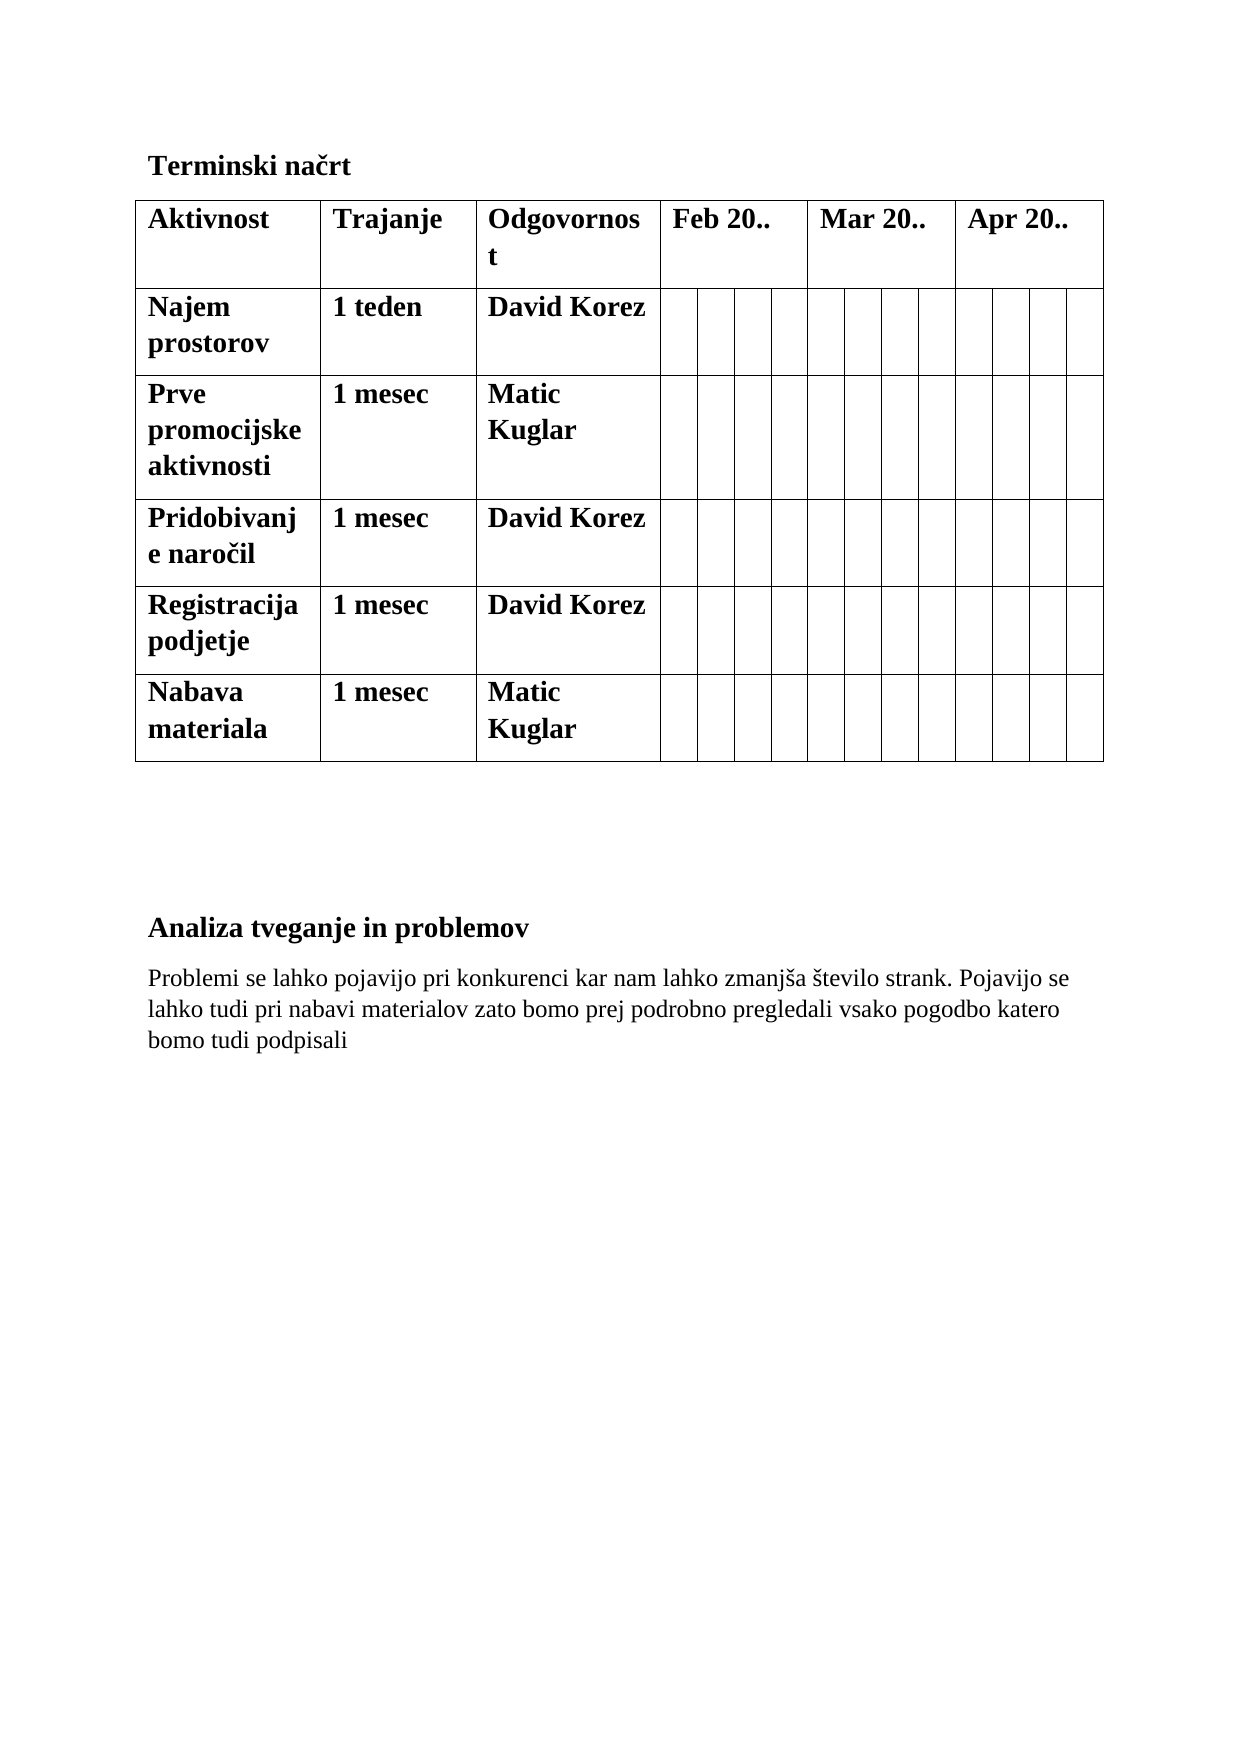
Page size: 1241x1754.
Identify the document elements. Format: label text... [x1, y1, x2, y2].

table_cell [882, 376, 918, 499]
table_cell [919, 587, 955, 673]
table_cell [772, 587, 807, 673]
table_cell Registracija podjetje [136, 587, 320, 673]
table_cell 1 mesec [321, 587, 476, 673]
table_cell Matic Kuglar [477, 675, 660, 761]
table_cell Matic Kuglar [477, 376, 660, 499]
table_header Aktivnost [136, 201, 320, 288]
table_cell David Korez [477, 500, 660, 586]
table_cell [808, 587, 844, 673]
table_cell [1067, 376, 1103, 499]
table_cell [772, 500, 807, 586]
table_cell [735, 675, 771, 761]
table_cell [919, 500, 955, 586]
table_cell [808, 675, 844, 761]
table_cell David Korez [477, 289, 660, 375]
table_cell [698, 500, 734, 586]
table_cell [1030, 675, 1066, 761]
table_cell [1067, 500, 1103, 586]
table_cell [882, 675, 918, 761]
table_cell [698, 675, 734, 761]
table_cell Nabava materiala [136, 675, 320, 761]
table_cell [956, 500, 992, 586]
table_cell [1067, 587, 1103, 673]
table_cell [1030, 376, 1066, 499]
table_cell [919, 376, 955, 499]
table_cell [1067, 675, 1103, 761]
table_cell [808, 376, 844, 499]
text Analiza tveganje in problemov [148, 910, 1093, 944]
table_header Feb 20.. [661, 201, 807, 288]
table_cell [661, 675, 697, 761]
table_cell [882, 289, 918, 375]
table_cell [956, 675, 992, 761]
table_cell [735, 587, 771, 673]
table_cell [845, 376, 881, 499]
table_cell [882, 500, 918, 586]
table_cell [845, 500, 881, 586]
table_cell [808, 289, 844, 375]
table_header Mar 20.. [808, 201, 955, 288]
table_cell [698, 376, 734, 499]
table_cell [993, 587, 1029, 673]
table_cell Prve promocijske aktivnosti [136, 376, 320, 499]
table_cell [1030, 587, 1066, 673]
table_cell 1 teden [321, 289, 476, 375]
table_cell [772, 675, 807, 761]
table_cell [1067, 289, 1103, 375]
table_cell [735, 376, 771, 499]
table_cell [698, 587, 734, 673]
table_cell [919, 289, 955, 375]
table_cell [661, 587, 697, 673]
table_cell [882, 587, 918, 673]
table_cell [956, 376, 992, 499]
table_cell [993, 376, 1029, 499]
table_cell [845, 675, 881, 761]
table_cell [772, 376, 807, 499]
table_cell 1 mesec [321, 500, 476, 586]
table_header Odgovornost [477, 201, 660, 288]
table_cell [735, 289, 771, 375]
table_cell [772, 289, 807, 375]
table_cell [661, 500, 697, 586]
table_cell [956, 289, 992, 375]
table_cell Pridobivanje naročil [136, 500, 320, 586]
table_cell [661, 376, 697, 499]
table_cell 1 mesec [321, 376, 476, 499]
table_cell [1030, 289, 1066, 375]
table_cell David Korez [477, 587, 660, 673]
table_cell [661, 289, 697, 375]
table_header Apr 20.. [956, 201, 1103, 288]
table_header Trajanje [321, 201, 476, 288]
table_cell [1030, 500, 1066, 586]
table_cell [956, 587, 992, 673]
table_cell [698, 289, 734, 375]
text Terminski načrt [148, 148, 1093, 181]
table_cell [808, 500, 844, 586]
text Problemi se lahko pojavijo pri konkurenci kar nam lahko zmanjša število strank. Pojavijo se lahko tudi pri nabavi materialov zato bomo prej podrobno pregledali vsako pogodbo katero bomo tudi podpisali [148, 963, 1093, 1054]
table_cell Najem prostorov [136, 289, 320, 375]
table_cell [845, 289, 881, 375]
table_cell [993, 500, 1029, 586]
table_cell [993, 289, 1029, 375]
table_cell [735, 500, 771, 586]
table_cell 1 mesec [321, 675, 476, 761]
table_cell [845, 587, 881, 673]
table_cell [993, 675, 1029, 761]
table_cell [919, 675, 955, 761]
